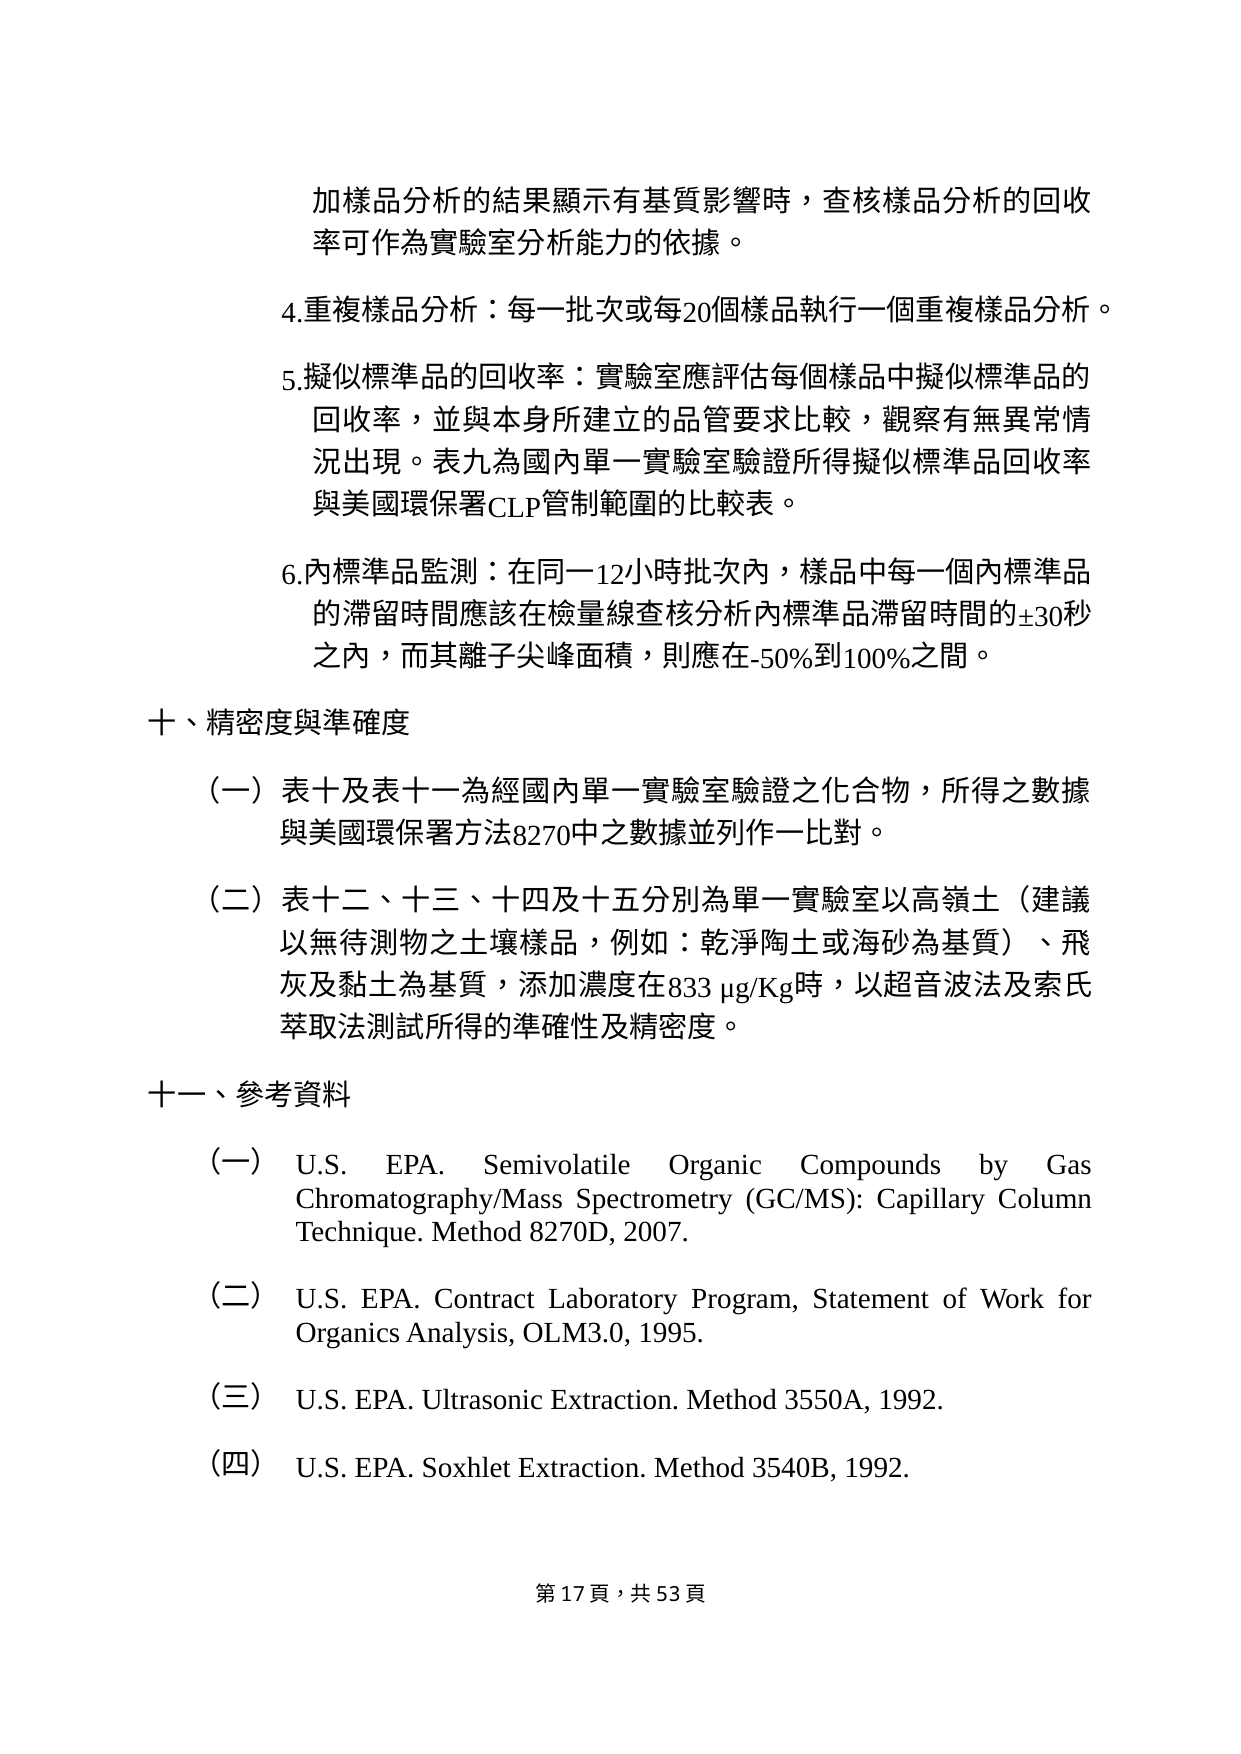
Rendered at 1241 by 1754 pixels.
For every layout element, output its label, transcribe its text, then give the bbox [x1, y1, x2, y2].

list U.S. EPA. Semivolatile Organic Compounds by Gas Chromatography/Mass Spectrometry (GC/MS): Capillary Column Technique. Method 8270D, 2007. [192, 1138, 1092, 1248]
text （一）表十及表十一為經國內單一實驗室驗證之化合物，所得之數據與美國環保署方法8270中之數據並列作一比對。 [191, 767, 1092, 852]
list U.S. EPA. Soxhlet Extraction. Method 3540B, 1992. [192, 1441, 1092, 1483]
text 5.擬似標準品的回收率：實驗室應評估每個樣品中擬似標準品的回收率，並與本身所建立的品管要求比較，觀察有無異常情況出現。表九為國內單一實驗室驗證所得擬似標準品回收率與美國環保署CLP管制範圍的比較表。 [281, 354, 1092, 523]
text （二）表十二、十三、十四及十五分別為單一實驗室以高嶺土（建議以無待測物之土壤樣品，例如：乾淨陶土或海砂為基質）、飛灰及黏土為基質，添加濃度在833 μg/Kg時，以超音波法及索氏萃取法測試所得的準確性及精密度。 [191, 877, 1092, 1046]
text 加樣品分析的結果顯示有基質影響時，查核樣品分析的回收率可作為實驗室分析能力的依據。 [281, 177, 1092, 262]
text 6.內標準品監測：在同一12小時批次內，樣品中每一個內標準品的滯留時間應該在檢量線查核分析內標準品滯留時間的±30秒之內，而其離子尖峰面積，則應在-50%到100%之間。 [281, 548, 1092, 675]
list U.S. EPA. Contract Laboratory Program, Statement of Work for Organics Analysis, OLM3.0, 1995. [192, 1273, 1092, 1349]
text 十一、參考資料 [148, 1071, 1092, 1113]
text 十、精密度與準確度 [148, 700, 1092, 742]
text 4.重複樣品分析：每一批次或每20個樣品執行一個重複樣品分析。 [281, 287, 1092, 329]
list U.S. EPA. Ultrasonic Extraction. Method 3550A, 1992. [192, 1374, 1092, 1416]
